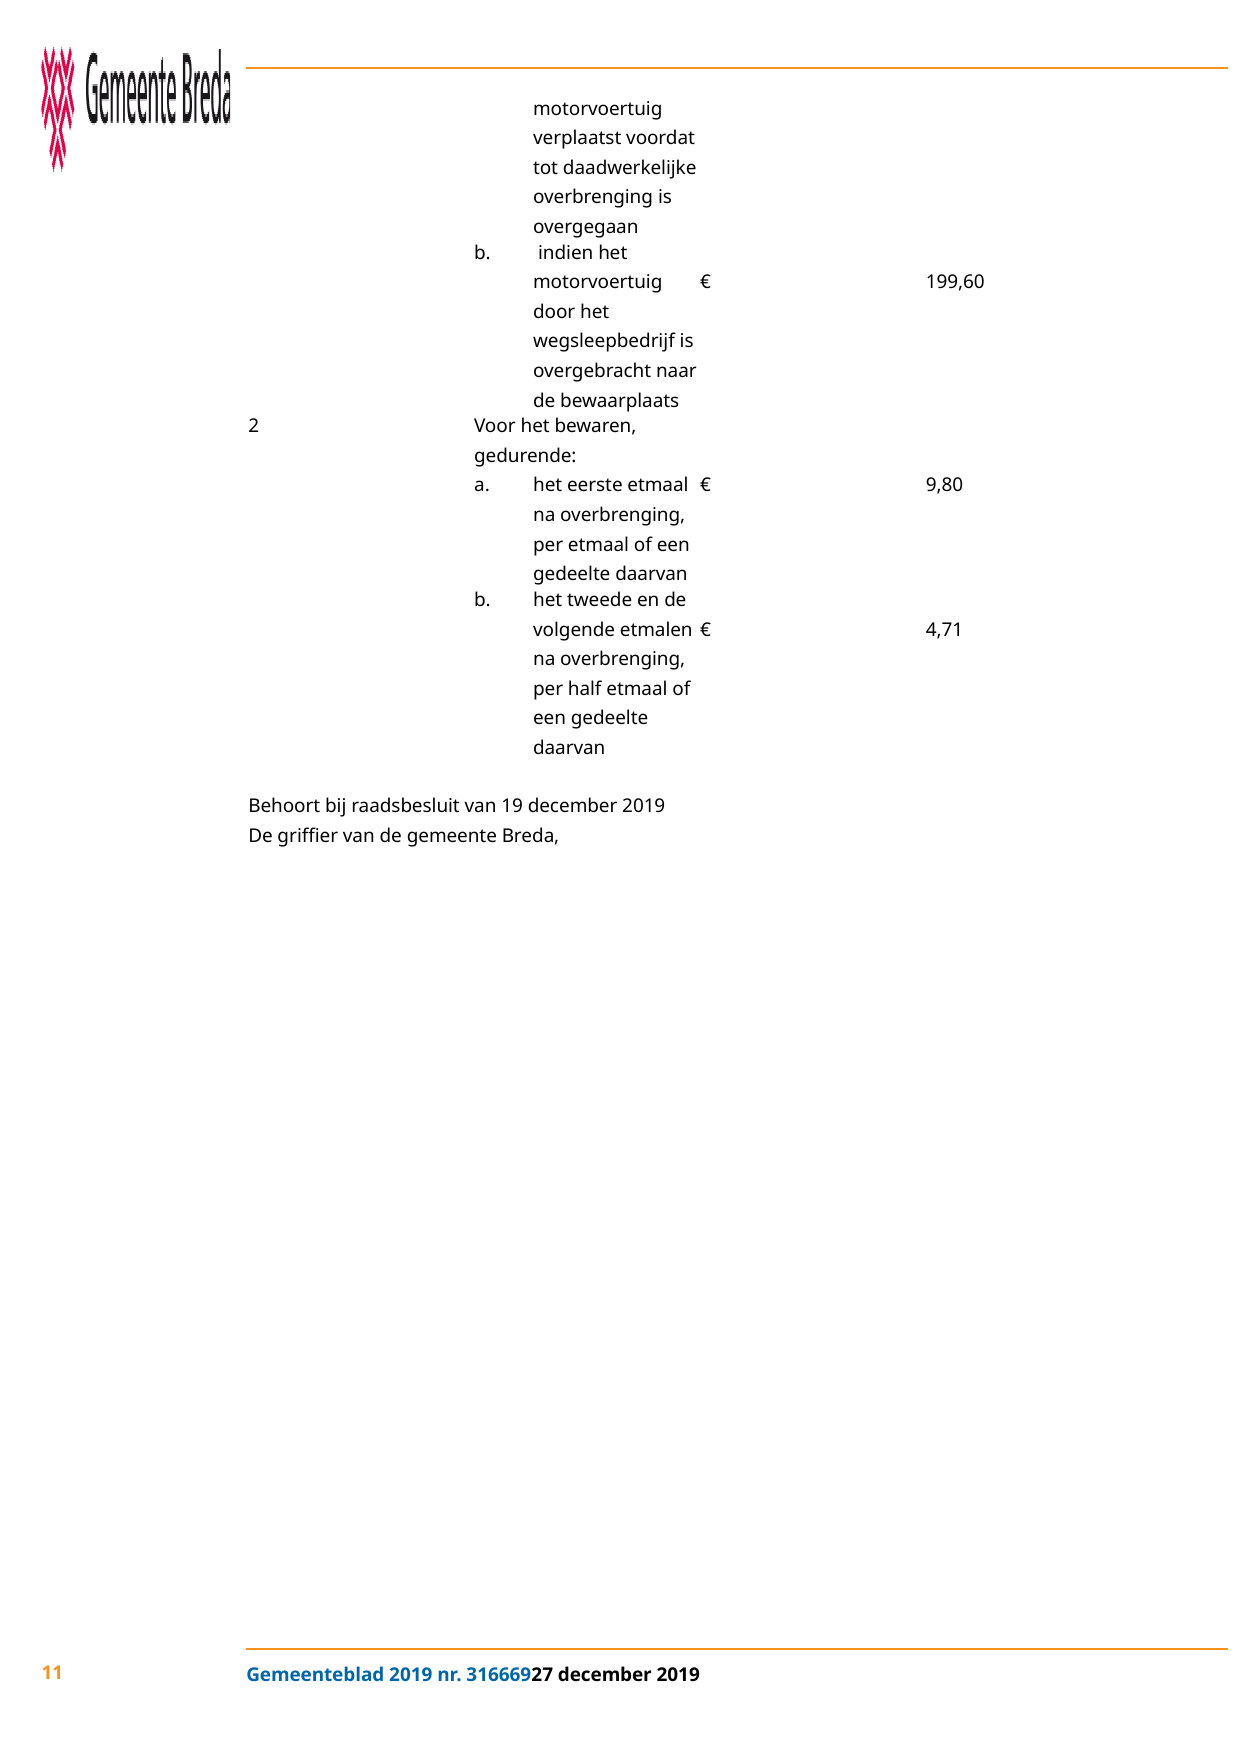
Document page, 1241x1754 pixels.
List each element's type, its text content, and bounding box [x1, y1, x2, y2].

table_cell indien het motorvoertuig door het wegsleepbedrijf is overgebracht naar de bewaarplaats [474, 239, 700, 412]
table_cell [248, 239, 474, 412]
table_cell 2 [248, 413, 474, 586]
table_cell € [700, 586, 926, 760]
table_cell 4,71 [926, 586, 1152, 760]
table_cell 9,80 [926, 413, 1152, 586]
table_cell € [700, 239, 926, 412]
table_cell Voor het bewaren, gedurende: het eerste etmaal na overbrenging, per etmaal of een gedeelte daarvan [474, 413, 700, 586]
table_cell 199,60 [926, 239, 1152, 412]
table_header motorvoertuig verplaatst voordat tot daadwerkelijke overbrenging is overgegaan [474, 95, 700, 239]
table_cell het tweede en de volgende etmalen na overbrenging, per half etmaal of een gedeelte daarvan [474, 586, 700, 760]
table_header [248, 95, 474, 239]
table_header [926, 95, 1152, 239]
table_cell [248, 586, 474, 760]
text Behoort bij raadsbesluit van 19 december 2019 [248, 793, 1152, 818]
text De griffier van de gemeente Breda, [248, 822, 1152, 848]
picture [41, 47, 231, 172]
table_cell € [700, 413, 926, 586]
table_header [700, 95, 926, 239]
